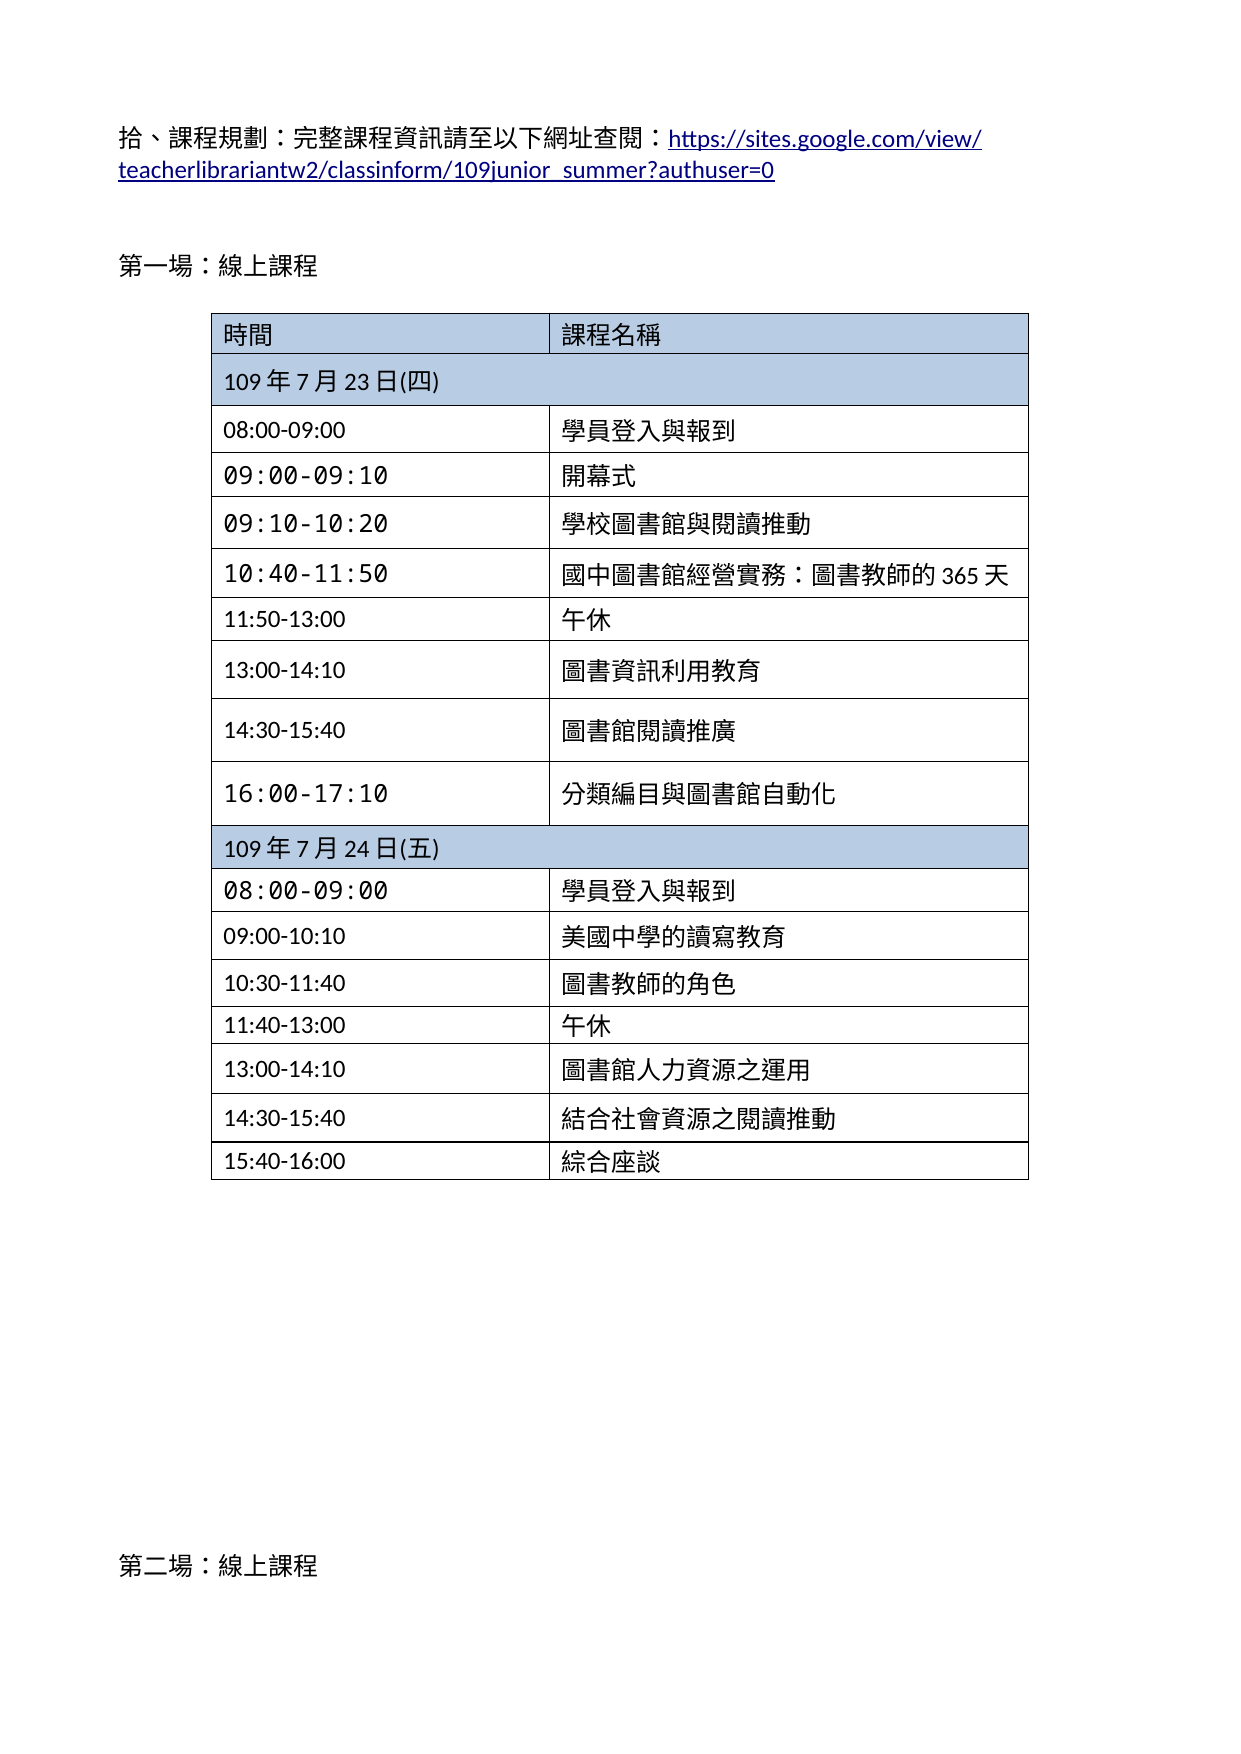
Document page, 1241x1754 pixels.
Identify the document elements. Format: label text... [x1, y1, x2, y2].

table_cell 學員登入與報到 [550, 406, 1028, 452]
table_header 時間 [212, 314, 549, 353]
table_cell 國中圖書館經營實務：圖書教師的365天 [550, 549, 1028, 597]
table_cell 結合社會資源之閱讀推動 [550, 1094, 1028, 1141]
table_cell 午休 [550, 598, 1028, 639]
table_cell 學校圖書館與閱讀推動 [550, 497, 1028, 548]
table_cell 13:00-14:10 [212, 1044, 549, 1093]
table_cell 09:00-10:10 [212, 912, 549, 959]
table_cell 09:10-10:20 [212, 497, 549, 548]
table_cell 14:30-15:40 [212, 1094, 549, 1141]
table_cell 美國中學的讀寫教育 [550, 912, 1028, 959]
table_cell 14:30-15:40 [212, 699, 549, 761]
table_cell 圖書館閱讀推廣 [550, 699, 1028, 761]
table_cell 10:30-11:40 [212, 960, 549, 1006]
table_cell 10:40-11:50 [212, 549, 549, 597]
table_cell 11:50-13:00 [212, 598, 549, 639]
text 第二場：線上課程 [118, 1546, 1122, 1582]
table_cell 圖書資訊利用教育 [550, 641, 1028, 698]
table_cell 109年7月23日(四) [212, 354, 1028, 405]
table_header 課程名稱 [550, 314, 1028, 353]
table_cell 分類編目與圖書館自動化 [550, 762, 1028, 825]
text 拾、課程規劃：完整課程資訊請至以下網址查閱：https://sites.google.com/view/teacherlibrariantw2/classinform/109junior_summer?authuser=0 [118, 118, 1122, 185]
table_cell 08:00-09:00 [212, 406, 549, 452]
text 第一場：線上課程 [118, 246, 1122, 282]
table_cell 開幕式 [550, 453, 1028, 496]
table_cell 午休 [550, 1007, 1028, 1043]
table_cell 圖書館人力資源之運用 [550, 1044, 1028, 1093]
table_cell 11:40-13:00 [212, 1007, 549, 1043]
table_cell 08:00-09:00 [212, 869, 549, 911]
table_cell 15:40-16:00 [212, 1143, 549, 1179]
table_cell 學員登入與報到 [550, 869, 1028, 911]
table_cell 16:00-17:10 [212, 762, 549, 825]
table_cell 13:00-14:10 [212, 641, 549, 698]
table_cell 09:00-09:10 [212, 453, 549, 496]
table_cell 109年7月24日(五) [212, 826, 1028, 868]
table_cell 圖書教師的角色 [550, 960, 1028, 1006]
table_cell 綜合座談 [550, 1143, 1028, 1179]
